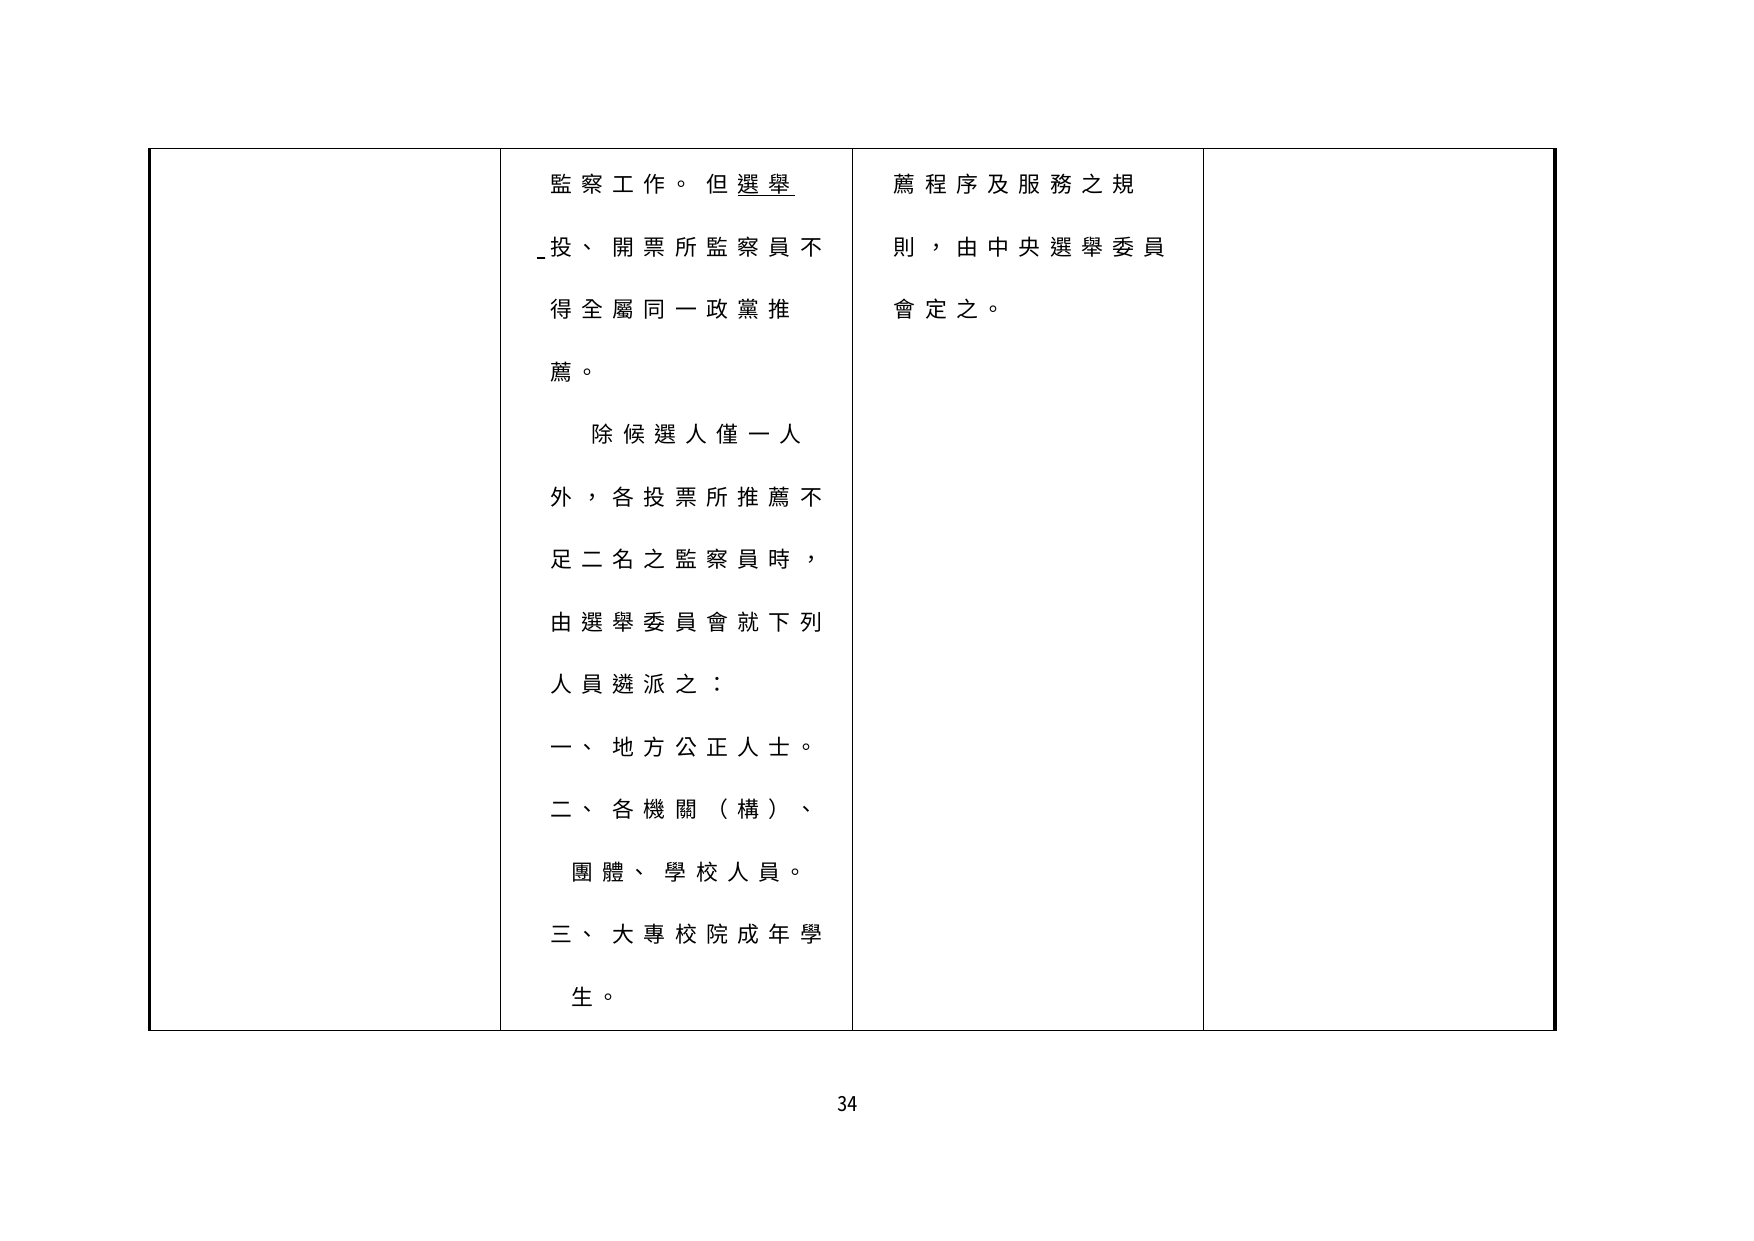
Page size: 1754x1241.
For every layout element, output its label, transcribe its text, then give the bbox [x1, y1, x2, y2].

table_cell 監察工作。但選舉投、開票所監察員不得全屬同一政黨推薦。 除候選人僅一人外，各投票所推薦不足二名之監察員時，由選舉委員會就下列人員遴派之： 一、地方公正人士。 二、各機關（構）、團體、學校人員。 三、大專校院成年學生。 [501, 149, 852, 1030]
table_cell [1204, 149, 1553, 1030]
table_cell 薦程序及服務之規則，由中央選舉委員會定之。 [853, 149, 1203, 1030]
table_cell [151, 149, 500, 1030]
